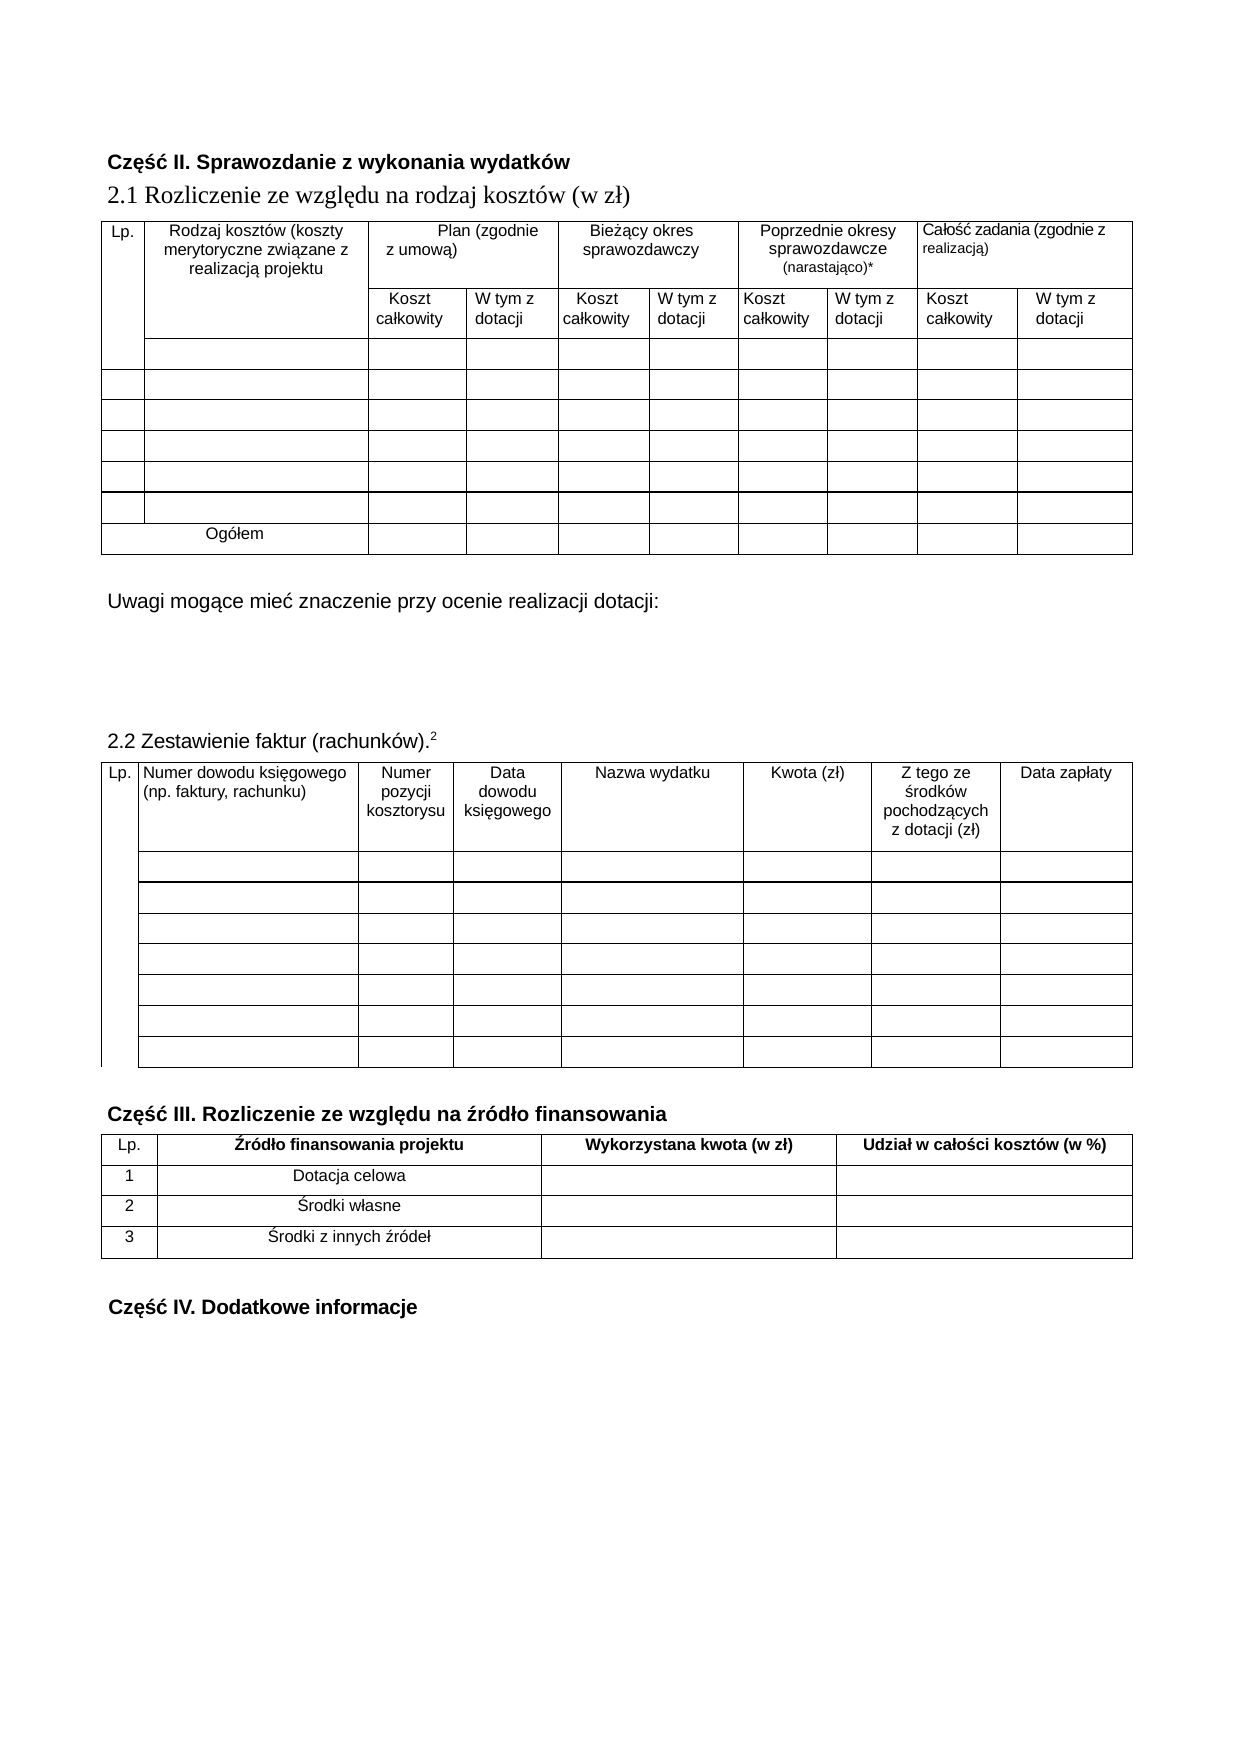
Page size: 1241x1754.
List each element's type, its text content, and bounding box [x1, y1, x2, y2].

table_cell [918, 462, 1017, 491]
table_cell [467, 524, 558, 554]
table_cell [1001, 1037, 1132, 1067]
table_cell [559, 524, 649, 554]
table_cell W tym z dotacji [467, 289, 558, 338]
table_cell [559, 400, 649, 430]
table_cell [145, 370, 368, 399]
table_cell [837, 1196, 1132, 1226]
table_header Wykorzystana kwota (w zł) [542, 1135, 836, 1165]
text 2.2 Zestawienie faktur (rachunków).2 [107, 729, 1135, 753]
table_cell [828, 339, 917, 369]
table_cell [139, 944, 358, 974]
table_cell 1 [102, 1166, 157, 1195]
table_cell [828, 462, 917, 491]
table_cell [454, 1037, 561, 1067]
table_cell [739, 339, 827, 369]
table_cell [139, 1037, 358, 1067]
table_cell [359, 914, 453, 943]
table_cell [1001, 852, 1132, 881]
table_cell [744, 1037, 871, 1067]
table_cell [559, 493, 649, 522]
table_cell [918, 493, 1017, 522]
text Część II. Sprawozdanie z wykonania wydatków [107, 150, 1135, 174]
table_cell [650, 493, 738, 522]
table_cell [744, 975, 871, 1004]
table_cell [369, 370, 466, 399]
table_cell [102, 400, 144, 430]
table_cell Środki własne [158, 1196, 541, 1226]
table_cell [102, 431, 144, 461]
table_cell [872, 852, 1000, 881]
table_cell [918, 339, 1017, 369]
table_cell [828, 400, 917, 430]
table_header Lp. [102, 763, 138, 1067]
table_cell W tym z dotacji [650, 289, 738, 338]
table_cell [359, 883, 453, 912]
table_cell [139, 975, 358, 1004]
table_cell [1001, 944, 1132, 974]
table_cell [650, 339, 738, 369]
table_cell [744, 914, 871, 943]
text Uwagi mogące mieć znaczenie przy ocenie realizacji dotacji: [107, 589, 1135, 613]
table_cell [369, 493, 466, 522]
table_cell [102, 493, 144, 522]
table_cell [467, 339, 558, 369]
table_cell [1018, 339, 1132, 369]
table_cell [562, 852, 743, 881]
table_header Udział w całości kosztów (w %) [837, 1135, 1132, 1165]
table_header Poprzednie okresy sprawozdawcze (narastająco)* [739, 222, 917, 288]
table_cell [454, 883, 561, 912]
table_header Bieżący okres sprawozdawczy [559, 222, 738, 288]
table_cell [467, 493, 558, 522]
table_cell [454, 944, 561, 974]
table_cell [359, 944, 453, 974]
table_cell [559, 370, 649, 399]
table_header Numer pozycji kosztorysu [359, 763, 453, 851]
table_cell [872, 1006, 1000, 1036]
table_cell Koszt całkowity [739, 289, 827, 338]
table_header Źródło finansowania projektu [158, 1135, 541, 1165]
table_cell [739, 524, 827, 554]
table_cell [139, 852, 358, 881]
table_cell [562, 975, 743, 1004]
table_header Lp. [102, 222, 144, 369]
table_cell 3 [102, 1227, 157, 1258]
table_cell Koszt całkowity [918, 289, 1017, 338]
table_cell [467, 431, 558, 461]
table_cell [467, 370, 558, 399]
table_cell [454, 975, 561, 1004]
table_cell [359, 1006, 453, 1036]
table_cell [562, 883, 743, 912]
table_cell [739, 493, 827, 522]
table_cell [562, 1037, 743, 1067]
table_header Data zapłaty [1001, 763, 1132, 851]
table_cell [542, 1196, 836, 1226]
table_cell [454, 852, 561, 881]
table_cell [359, 1037, 453, 1067]
text Część III. Rozliczenie ze względu na źródło finansowania [107, 1102, 1135, 1126]
table_cell [562, 914, 743, 943]
table_cell [1001, 914, 1132, 943]
table_cell [359, 975, 453, 1004]
table_cell [828, 524, 917, 554]
table_cell [1001, 883, 1132, 912]
table_cell [559, 339, 649, 369]
table_cell [1018, 400, 1132, 430]
table_cell [102, 370, 144, 399]
table_cell [872, 883, 1000, 912]
table_cell [837, 1166, 1132, 1195]
table_cell W tym z dotacji [1018, 289, 1132, 338]
table_cell W tym z dotacji [828, 289, 917, 338]
table_cell [1018, 462, 1132, 491]
table_cell [369, 462, 466, 491]
table_cell [837, 1227, 1132, 1258]
table_cell [1018, 524, 1132, 554]
table_cell Dotacja celowa [158, 1166, 541, 1195]
table_cell [467, 400, 558, 430]
table_cell [872, 1037, 1000, 1067]
table_header Lp. [102, 1135, 157, 1165]
table_cell [369, 400, 466, 430]
table_cell [650, 524, 738, 554]
table_cell Ogółem [102, 524, 368, 554]
table_cell [369, 431, 466, 461]
table_cell [145, 431, 368, 461]
table_cell [739, 400, 827, 430]
table_cell [1018, 493, 1132, 522]
table_cell [1018, 370, 1132, 399]
table_cell [650, 370, 738, 399]
table_cell [454, 1006, 561, 1036]
table_cell [562, 1006, 743, 1036]
table_cell [145, 339, 368, 369]
table_cell [369, 339, 466, 369]
table_cell [650, 462, 738, 491]
table_cell [918, 370, 1017, 399]
text 2.1 Rozliczenie ze względu na rodzaj kosztów (w zł) [107, 180, 1135, 209]
table_header Numer dowodu księgowego (np. faktury, rachunku) [139, 763, 358, 851]
table_cell [872, 975, 1000, 1004]
table_cell Koszt całkowity [369, 289, 466, 338]
table_cell [559, 462, 649, 491]
table_header Data dowodu księgowego [454, 763, 561, 851]
table_cell [369, 524, 466, 554]
table_cell [650, 431, 738, 461]
table_cell [542, 1166, 836, 1195]
table_cell [828, 370, 917, 399]
table_cell [139, 1006, 358, 1036]
table_cell [1001, 1006, 1132, 1036]
table_cell [1018, 431, 1132, 461]
table_cell [139, 914, 358, 943]
table_cell [467, 462, 558, 491]
table_cell [918, 524, 1017, 554]
table_cell [918, 400, 1017, 430]
table_cell [872, 914, 1000, 943]
table_header Rodzaj kosztów (koszty merytoryczne związane z realizacją projektu [145, 222, 368, 338]
table_header Plan (zgodnie z umową) [369, 222, 558, 288]
table_cell [739, 431, 827, 461]
table_cell [145, 493, 368, 522]
table_cell [454, 914, 561, 943]
table_cell [744, 944, 871, 974]
table_cell Środki z innych źródeł [158, 1227, 541, 1258]
table_cell [102, 462, 144, 491]
table_cell [918, 431, 1017, 461]
table_cell [744, 1006, 871, 1036]
table_cell [739, 370, 827, 399]
table_header Kwota (zł) [744, 763, 871, 851]
table_cell [828, 493, 917, 522]
table_cell [562, 944, 743, 974]
table_cell [559, 431, 649, 461]
table_header Całość zadania (zgodnie z realizacją) [918, 222, 1132, 288]
text Część IV. Dodatkowe informacje [108, 1295, 1135, 1319]
table_cell Koszt całkowity [559, 289, 649, 338]
table_cell [744, 883, 871, 912]
table_header Z tego ze środków pochodzących z dotacji (zł) [872, 763, 1000, 851]
table_cell [650, 400, 738, 430]
table_cell [139, 883, 358, 912]
table_cell [828, 431, 917, 461]
table_cell 2 [102, 1196, 157, 1226]
table_cell [1001, 975, 1132, 1004]
table_cell [872, 944, 1000, 974]
table_cell [359, 852, 453, 881]
table_header Nazwa wydatku [562, 763, 743, 851]
table_cell [145, 400, 368, 430]
table_cell [145, 462, 368, 491]
table_cell [542, 1227, 836, 1258]
table_cell [744, 852, 871, 881]
table_cell [739, 462, 827, 491]
